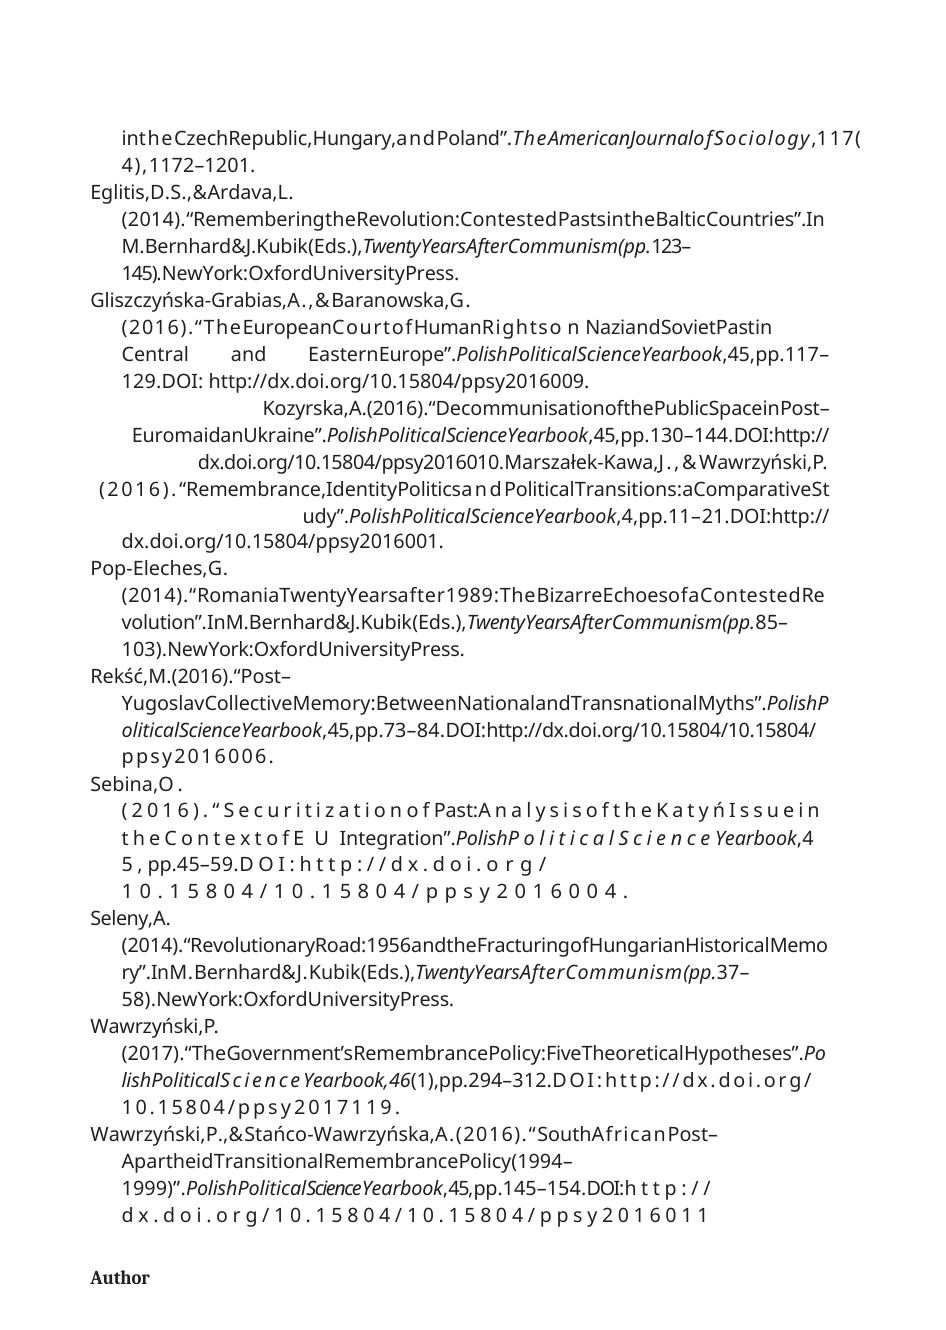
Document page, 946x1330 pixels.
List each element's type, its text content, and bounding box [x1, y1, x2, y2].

text Gliszczyńska-Grabias,A.,&Baranowska,G.(2016).“TheEuropeanCourtofHumanRightsonNaziandSovietPastin Central and EasternEurope”.PolishPoliticalScienceYearbook,45,pp.117–129.DOI: http://dx.doi.org/10.15804/ppsy2016009. [90, 286, 829, 394]
text Wawrzyński,P.(2017).“TheGovernment’sRemembrancePolicy:FiveTheoreticalHypotheses”.PolishPoliticalScienceYearbook,46(1),pp.294–312.DOI:http://dx.doi.org/10.15804/ppsy2017119. [90, 1013, 829, 1121]
text Sebina,O.(2016).“SecuritizationofPast:AnalysisoftheKatyńIssueintheContextofEUIntegration”.PolishPoliticalScienceYearbook,45,pp.45–59.DOI:http://dx.doi.org/10.15804/10.15804/ppsy2016004. [90, 770, 829, 905]
text Eglitis,D.S.,&Ardava,L.(2014).“RememberingtheRevolution:ContestedPastsintheBalticCountries”.InM.Bernhard&J.Kubik(Eds.),TwentyYearsAfterCommunism(pp.123–145).NewYork:OxfordUniversityPress. [90, 178, 829, 286]
text Rekść,M.(2016).“Post–YugoslavCollectiveMemory:BetweenNationalandTransnationalMyths”.PolishPoliticalScienceYearbook,45,pp.73–84.DOI:http://dx.doi.org/10.15804/10.15804/ppsy2016006. [90, 662, 829, 770]
text Author [90, 1267, 889, 1289]
text Seleny,A.(2014).“RevolutionaryRoad:1956andtheFracturingofHungarianHistoricalMemory”.InM.Bernhard&J.Kubik(Eds.),TwentyYearsAfterCommunism(pp.37–58).NewYork:OxfordUniversityPress. [90, 905, 829, 1013]
text Wawrzyński,P.,&Stańco-Wawrzyńska,A.(2016).“SouthAfricanPost–ApartheidTransitionalRemembrancePolicy(1994–1999)”.PolishPoliticalScienceYearbook,45,pp.145–154.DOI:http://dx.doi.org/10.15804/10.15804/ppsy2016011 [90, 1121, 829, 1228]
text Pop-Eleches,G.(2014).“RomaniaTwentyYearsafter1989:TheBizarreEchoesofaContestedRevolution”.InM.Bernhard&J.Kubik(Eds.),TwentyYearsAfterCommunism(pp.85–103).NewYork:OxfordUniversityPress. [90, 554, 829, 662]
text Kozyrska,A.(2016).“DecommunisationofthePublicSpaceinPost–EuromaidanUkraine”.PolishPoliticalScienceYearbook,45,pp.130–144.DOI:http://dx.doi.org/10.15804/ppsy2016010.Marszałek-Kawa,J.,&Wawrzyński,P.(2016).“Remembrance,IdentityPoliticsandPoliticalTransitions:aComparativeStudy”.PolishPoliticalScienceYearbook,4,pp.11–21.DOI:http:// [90, 394, 829, 529]
text dx.doi.org/10.15804/ppsy2016001. [121, 529, 889, 554]
text intheCzechRepublic,Hungary,andPoland”.TheAmericanJournalofSociology,117(4),1172–1201. [121, 124, 873, 178]
